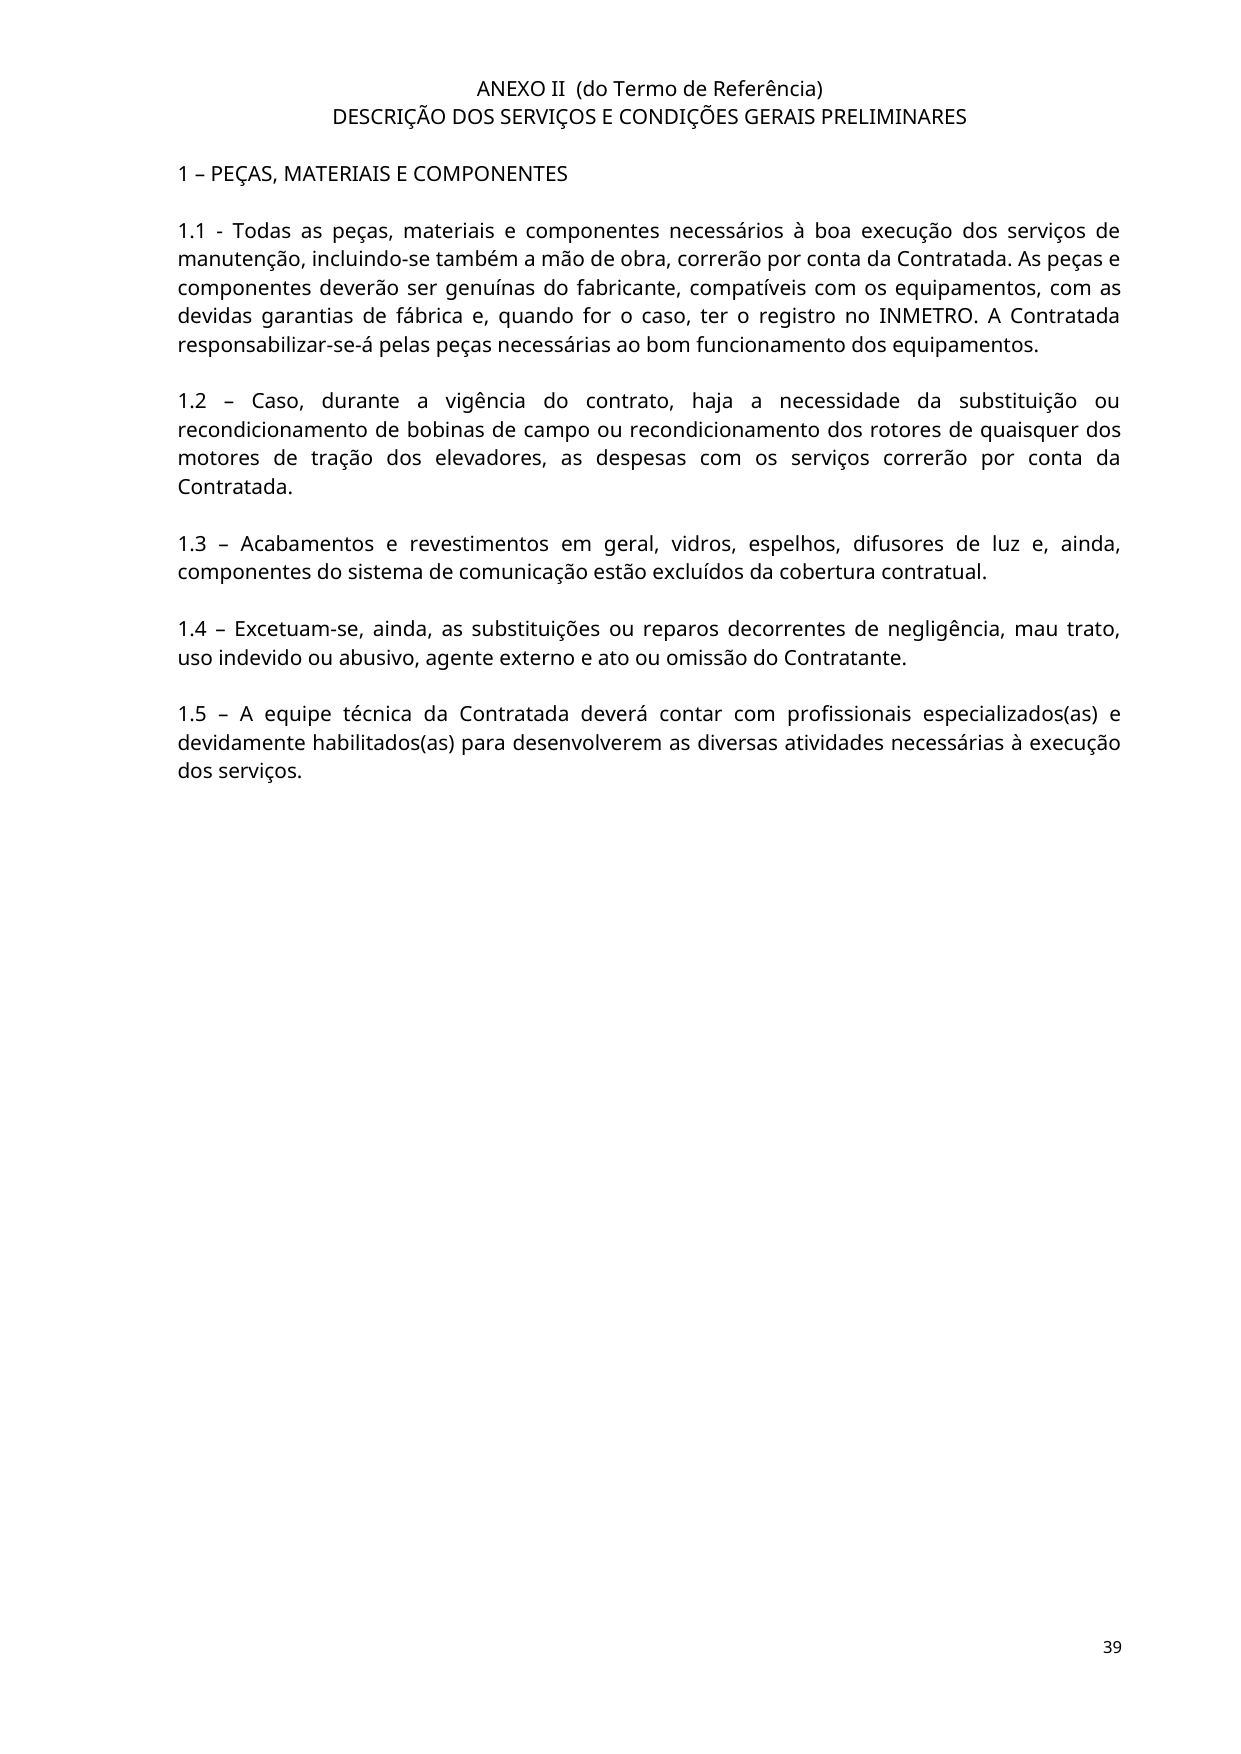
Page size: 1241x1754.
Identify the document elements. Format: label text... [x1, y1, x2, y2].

text 1.4 – Excetuam-se, ainda, as substituições ou reparos decorrentes de negligência, mau trato, uso indevido ou abusivo, agente externo e ato ou omissão do Contratante. [177, 614, 1122, 671]
text 1.3 – Acabamentos e revestimentos em geral, vidros, espelhos, difusores de luz e, ainda, componentes do sistema de comunicação estão excluídos da cobertura contratual. [177, 529, 1122, 586]
text DESCRIÇÃO DOS SERVIÇOS E CONDIÇÕES GERAIS PRELIMINARES [177, 102, 1122, 131]
text 1.5 – A equipe técnica da Contratada deverá contar com profissionais especializados(as) e devidamente habilitados(as) para desenvolverem as diversas atividades necessárias à execução dos serviços. [177, 699, 1122, 785]
text 1.1 - Todas as peças, materiais e componentes necessários à boa execução dos serviços de manutenção, incluindo-se também a mão de obra, correrão por conta da Contratada. As peças e componentes deverão ser genuínas do fabricante, compatíveis com os equipamentos, com as devidas garantias de fábrica e, quando for o caso, ter o registro no INMETRO. A Contratada responsabilizar-se-á pelas peças necessárias ao bom funcionamento dos equipamentos. [177, 216, 1122, 358]
text ANEXO II (do Termo de Referência) [177, 74, 1122, 102]
text 1 – PEÇAS, MATERIAIS E COMPONENTES [177, 159, 1122, 188]
text 1.2 – Caso, durante a vigência do contrato, haja a necessidade da substituição ou recondicionamento de bobinas de campo ou recondicionamento dos rotores de quaisquer dos motores de tração dos elevadores, as despesas com os serviços correrão por conta da Contratada. [177, 387, 1122, 500]
